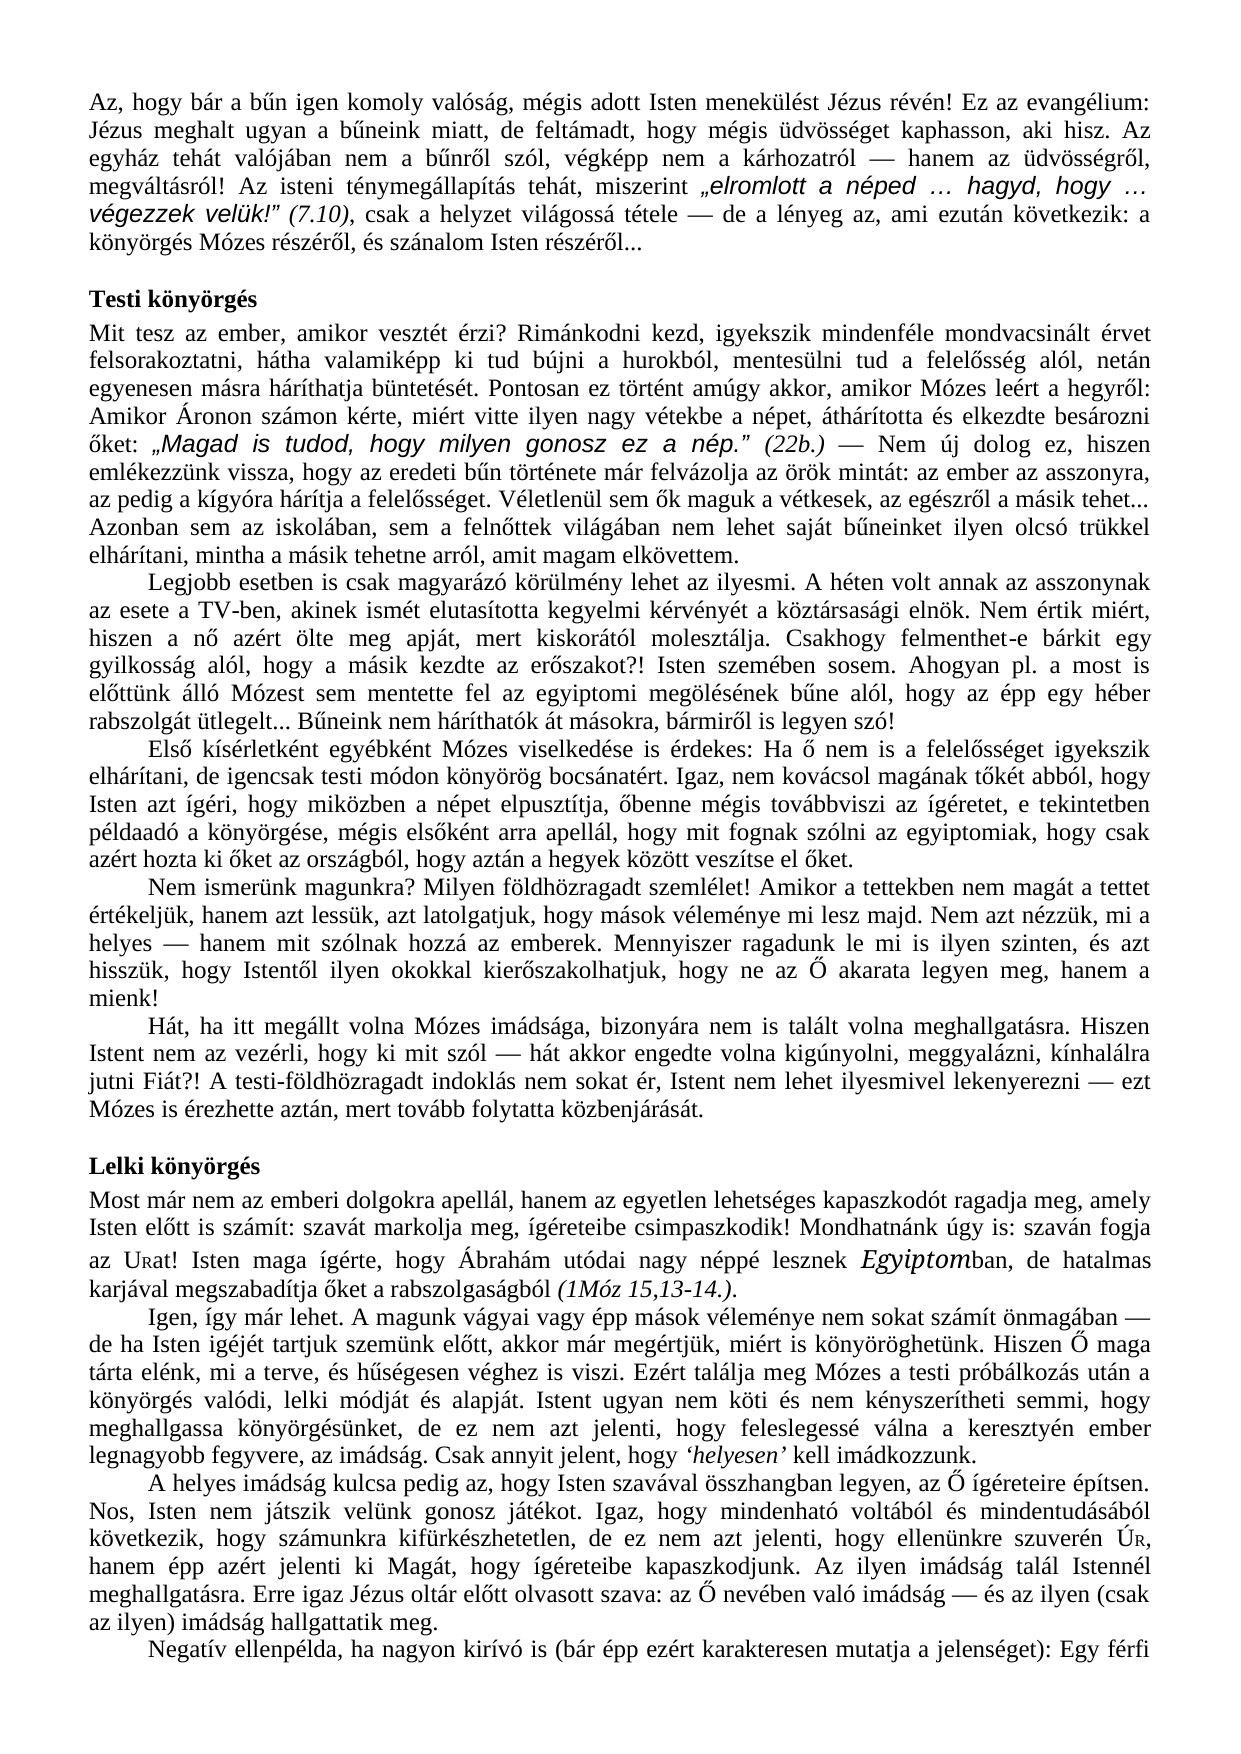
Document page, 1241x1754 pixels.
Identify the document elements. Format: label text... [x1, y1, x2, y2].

text Most már nem az emberi dolgokra apellál, hanem az egyetlen lehetséges kapaszkodót ragadja meg, amely Isten előtt is számít: szavát markolja meg, ígéreteibe csimpaszkodik! Mondhatnánk úgy is: szaván fogja az Urat! Isten maga ígérte, hogy Ábrahám utódai nagy néppé lesznek Egyiptomban, de hatalmas karjával megszabadítja őket a rabszolgaságból (1Móz 15,13-14.). [88, 1186, 1152, 1303]
text Negatív ellenpélda, ha nagyon kirívó is (bár épp ezért karakteresen mutatja a jelenséget): Egy férfi [88, 1635, 1152, 1663]
subtitle Testi könyörgés [88, 285, 1152, 313]
text A helyes imádság kulcsa pedig az, hogy Isten szavával összhangban legyen, az Ő ígéreteire építsen. Nos, Isten nem játszik velünk gonosz játékot. Igaz, hogy mindenható voltából és mindentudásából következik, hogy számunkra kifürkészhetetlen, de ez nem azt jelenti, hogy ellenünkre szuverén Úr, hanem épp azért jelenti ki Magát, hogy ígéreteibe kapaszkodjunk. Az ilyen imádság talál Istennél meghallgatásra. Erre igaz Jézus oltár előtt olvasott szava: az Ő nevében való imádság ― és az ilyen (csak az ilyen) imádság hallgattatik meg. [88, 1469, 1152, 1635]
text Hát, ha itt megállt volna Mózes imádsága, bizonyára nem is talált volna meghallgatásra. Hiszen Istent nem az vezérli, hogy ki mit szól ― hát akkor engedte volna kigúnyolni, meggyalázni, kínhalálra jutni Fiát?! A testi-földhözragadt indoklás nem sokat ér, Istent nem lehet ilyesmivel lekenyerezni ― ezt Mózes is érezhette aztán, mert tovább folytatta közbenjárását. [88, 1012, 1152, 1123]
text Igen, így már lehet. A magunk vágyai vagy épp mások véleménye nem sokat számít önmagában ― de ha Isten igéjét tartjuk szemünk előtt, akkor már megértjük, miért is könyöröghetünk. Hiszen Ő maga tárta elénk, mi a terve, és hűségesen véghez is viszi. Ezért találja meg Mózes a testi próbálkozás után a könyörgés valódi, lelki módját és alapját. Istent ugyan nem köti és nem kényszerítheti semmi, hogy meghallgassa könyörgésünket, de ez nem azt jelenti, hogy feleslegessé válna a keresztyén ember legnagyobb fegyvere, az imádság. Csak annyit jelent, hogy ‘helyesen’ kell imádkozzunk. [88, 1303, 1152, 1469]
text Legjobb esetben is csak magyarázó körülmény lehet az ilyesmi. A héten volt annak az asszonynak az esete a TV-ben, akinek ismét elutasította kegyelmi kérvényét a köztársasági elnök. Nem értik miért, hiszen a nő azért ölte meg apját, mert kiskorától molesztálja. Csakhogy felmenthet‑e bárkit egy gyilkosság alól, hogy a másik kezdte az erőszakot?! Isten szemében sosem. Ahogyan pl. a most is előttünk álló Mózest sem mentette fel az egyiptomi megölésének bűne alól, hogy az épp egy héber rabszolgát ütlegelt... Bűneink nem háríthatók át másokra, bármiről is legyen szó! [88, 568, 1152, 735]
text Nem ismerünk magunkra? Milyen földhözragadt szemlélet! Amikor a tettekben nem magát a tettet értékeljük, hanem azt lessük, azt latolgatjuk, hogy mások véleménye mi lesz majd. Nem azt nézzük, mi a helyes ― hanem mit szólnak hozzá az emberek. Mennyiszer ragadunk le mi is ilyen szinten, és azt hisszük, hogy Istentől ilyen okokkal kierőszakolhatjuk, hogy ne az Ő akarata legyen meg, hanem a mienk! [88, 873, 1152, 1012]
text Az, hogy bár a bűn igen komoly valóság, mégis adott Isten menekülést Jézus révén! Ez az evangélium: Jézus meghalt ugyan a bűneink miatt, de feltámadt, hogy mégis üdvösséget kaphasson, aki hisz. Az egyház tehát valójában nem a bűnről szól, végképp nem a kárhozatról ― hanem az üdvösségről, megváltásról! Az isteni ténymegállapítás tehát, miszerint „elromlott a néped … hagyd, hogy … végezzek velük!” (7.10), csak a helyzet világossá tétele ― de a lényeg az, ami ezután következik: a könyörgés Mózes részéről, és szánalom Isten részéről... [88, 88, 1152, 256]
text Első kísérletként egyébként Mózes viselkedése is érdekes: Ha ő nem is a felelősséget igyekszik elhárítani, de igencsak testi módon könyörög bocsánatért. Igaz, nem kovácsol magának tőkét abból, hogy Isten azt ígéri, hogy miközben a népet elpusztítja, őbenne mégis továbbviszi az ígéretet, e tekintetben példaadó a könyörgése, mégis elsőként arra apellál, hogy mit fognak szólni az egyiptomiak, hogy csak azért hozta ki őket az országból, hogy aztán a hegyek között veszítse el őket. [88, 735, 1152, 873]
text Mit tesz az ember, amikor vesztét érzi? Rimánkodni kezd, igyekszik mindenféle mondvacsinált érvet felsorakoztatni, hátha valamiképp ki tud bújni a hurokból, mentesülni tud a felelősség alól, netán egyenesen másra háríthatja büntetését. Pontosan ez történt amúgy akkor, amikor Mózes leért a hegyről: Amikor Áronon számon kérte, miért vitte ilyen nagy vétekbe a népet, áthárította és elkezdte besározni őket: „Magad is tudod, hogy milyen gonosz ez a nép.” (22b.) ― Nem új dolog ez, hiszen emlékezzünk vissza, hogy az eredeti bűn története már felvázolja az örök mintát: az ember az asszonyra, az pedig a kígyóra hárítja a felelősséget. Véletlenül sem ők maguk a vétkesek, az egészről a másik tehet... Azonban sem az iskolában, sem a felnőttek világában nem lehet saját bűneinket ilyen olcsó trükkel elhárítani, mintha a másik tehetne arról, amit magam elkövettem. [88, 319, 1152, 568]
subtitle Lelki könyörgés [88, 1152, 1152, 1180]
